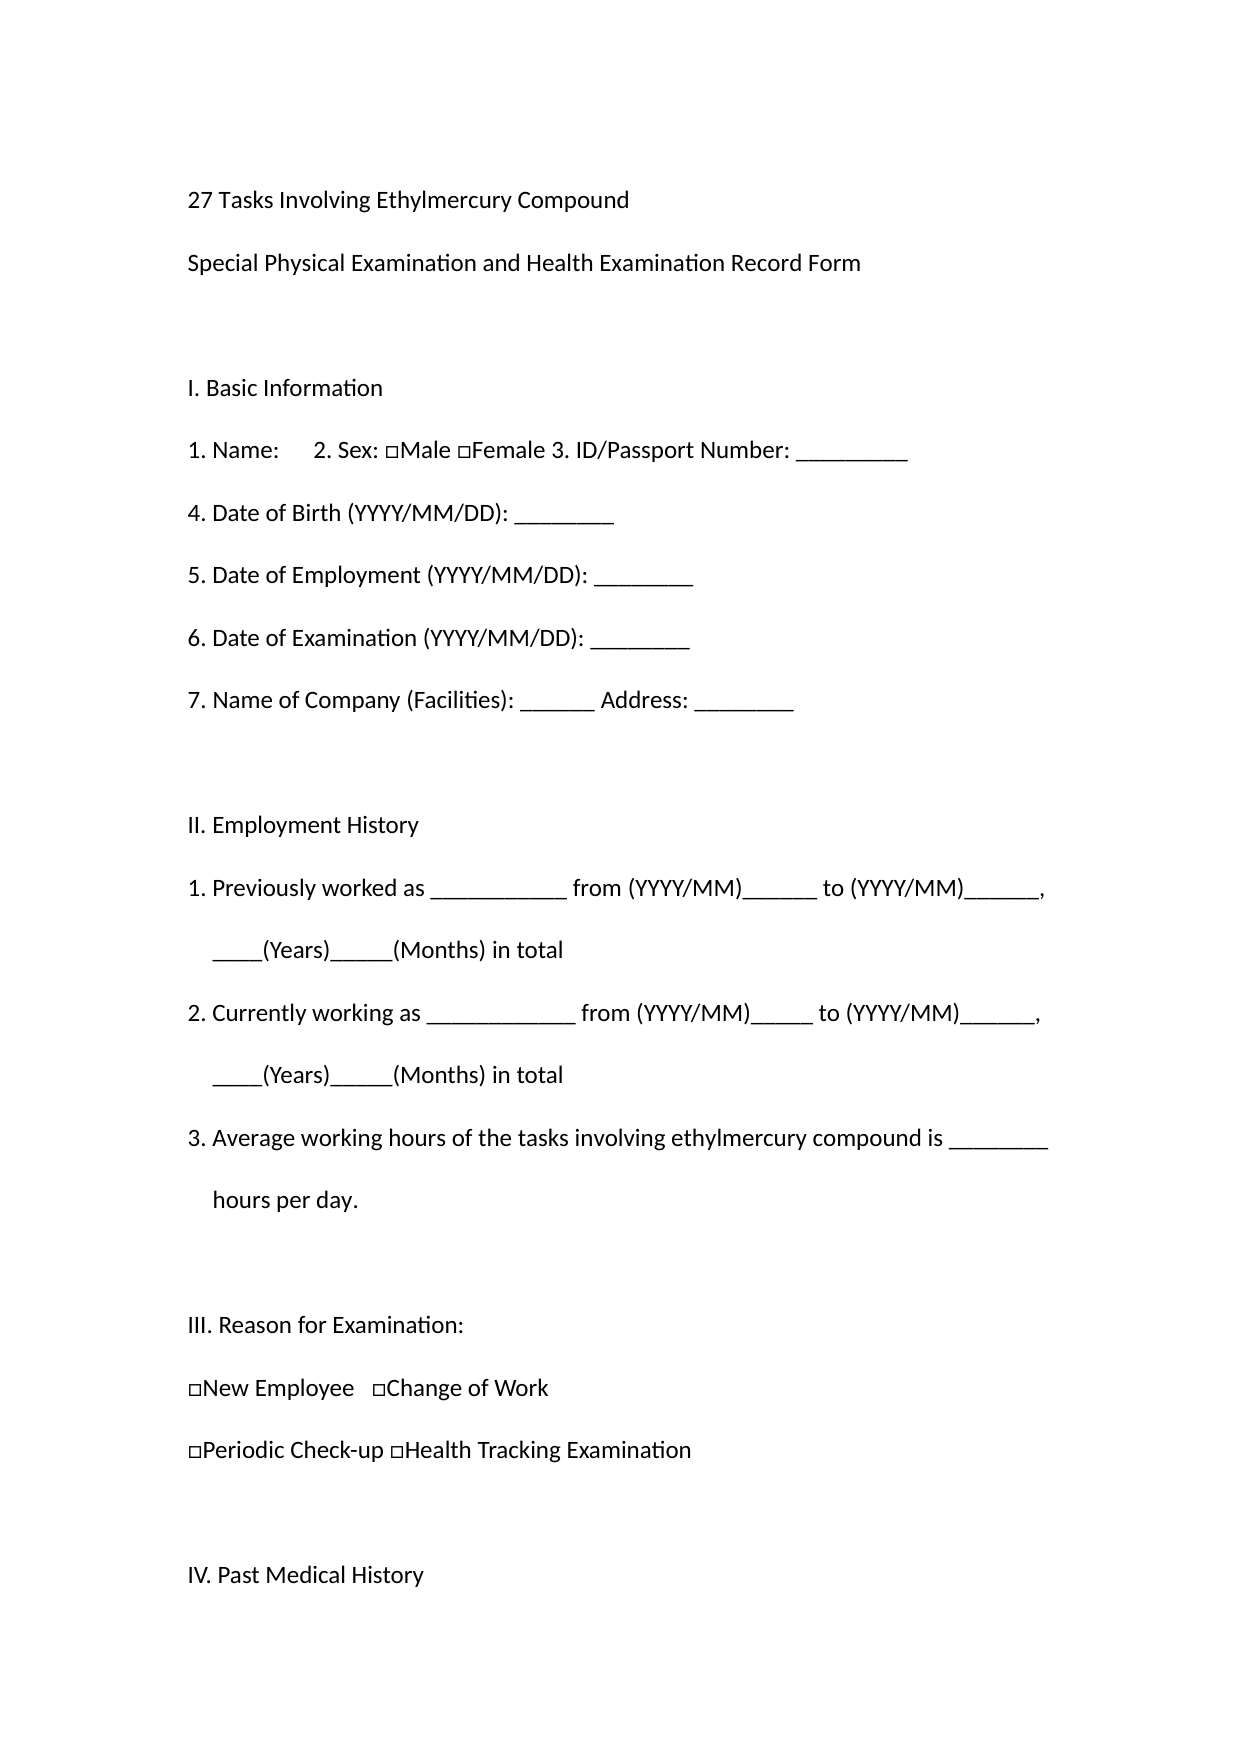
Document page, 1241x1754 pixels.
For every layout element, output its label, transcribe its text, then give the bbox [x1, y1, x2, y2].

text 6. Date of Examination (YYYY/MM/DD): ________ [187, 596, 1053, 658]
text □New Employee □Change of Work [187, 1346, 1053, 1408]
text 5. Date of Employment (YYYY/MM/DD): ________ [187, 533, 1053, 596]
text □Periodic Check-up □Health Tracking Examination [187, 1408, 1053, 1471]
text 4. Date of Birth (YYYY/MM/DD): ________ [187, 471, 1053, 533]
text 3. Average working hours of the tasks involving ethylmercury compound is ________ hours per day. [187, 1096, 1053, 1221]
text 1. Name: 2. Sex: □Male □Female 3. ID/Passport Number: _________ [187, 408, 1053, 471]
text III. Reason for Examination: [187, 1283, 1053, 1346]
text II. Employment History [187, 783, 1053, 846]
text 27 Tasks Involving Ethylmercury Compound [187, 158, 1053, 221]
text IV. Past Medical History [187, 1533, 1053, 1596]
text 1. Previously worked as ___________ from (YYYY/MM)______ to (YYYY/MM)______, ____(Years)_____(Months) in total [187, 846, 1053, 971]
text 2. Currently working as ____________ from (YYYY/MM)_____ to (YYYY/MM)______, ____(Years)_____(Months) in total [187, 971, 1053, 1096]
text Special Physical Examination and Health Examination Record Form [187, 221, 1053, 283]
text 7. Name of Company (Facilities): ______ Address: ________ [187, 658, 1053, 721]
text I. Basic Information [187, 346, 1053, 408]
